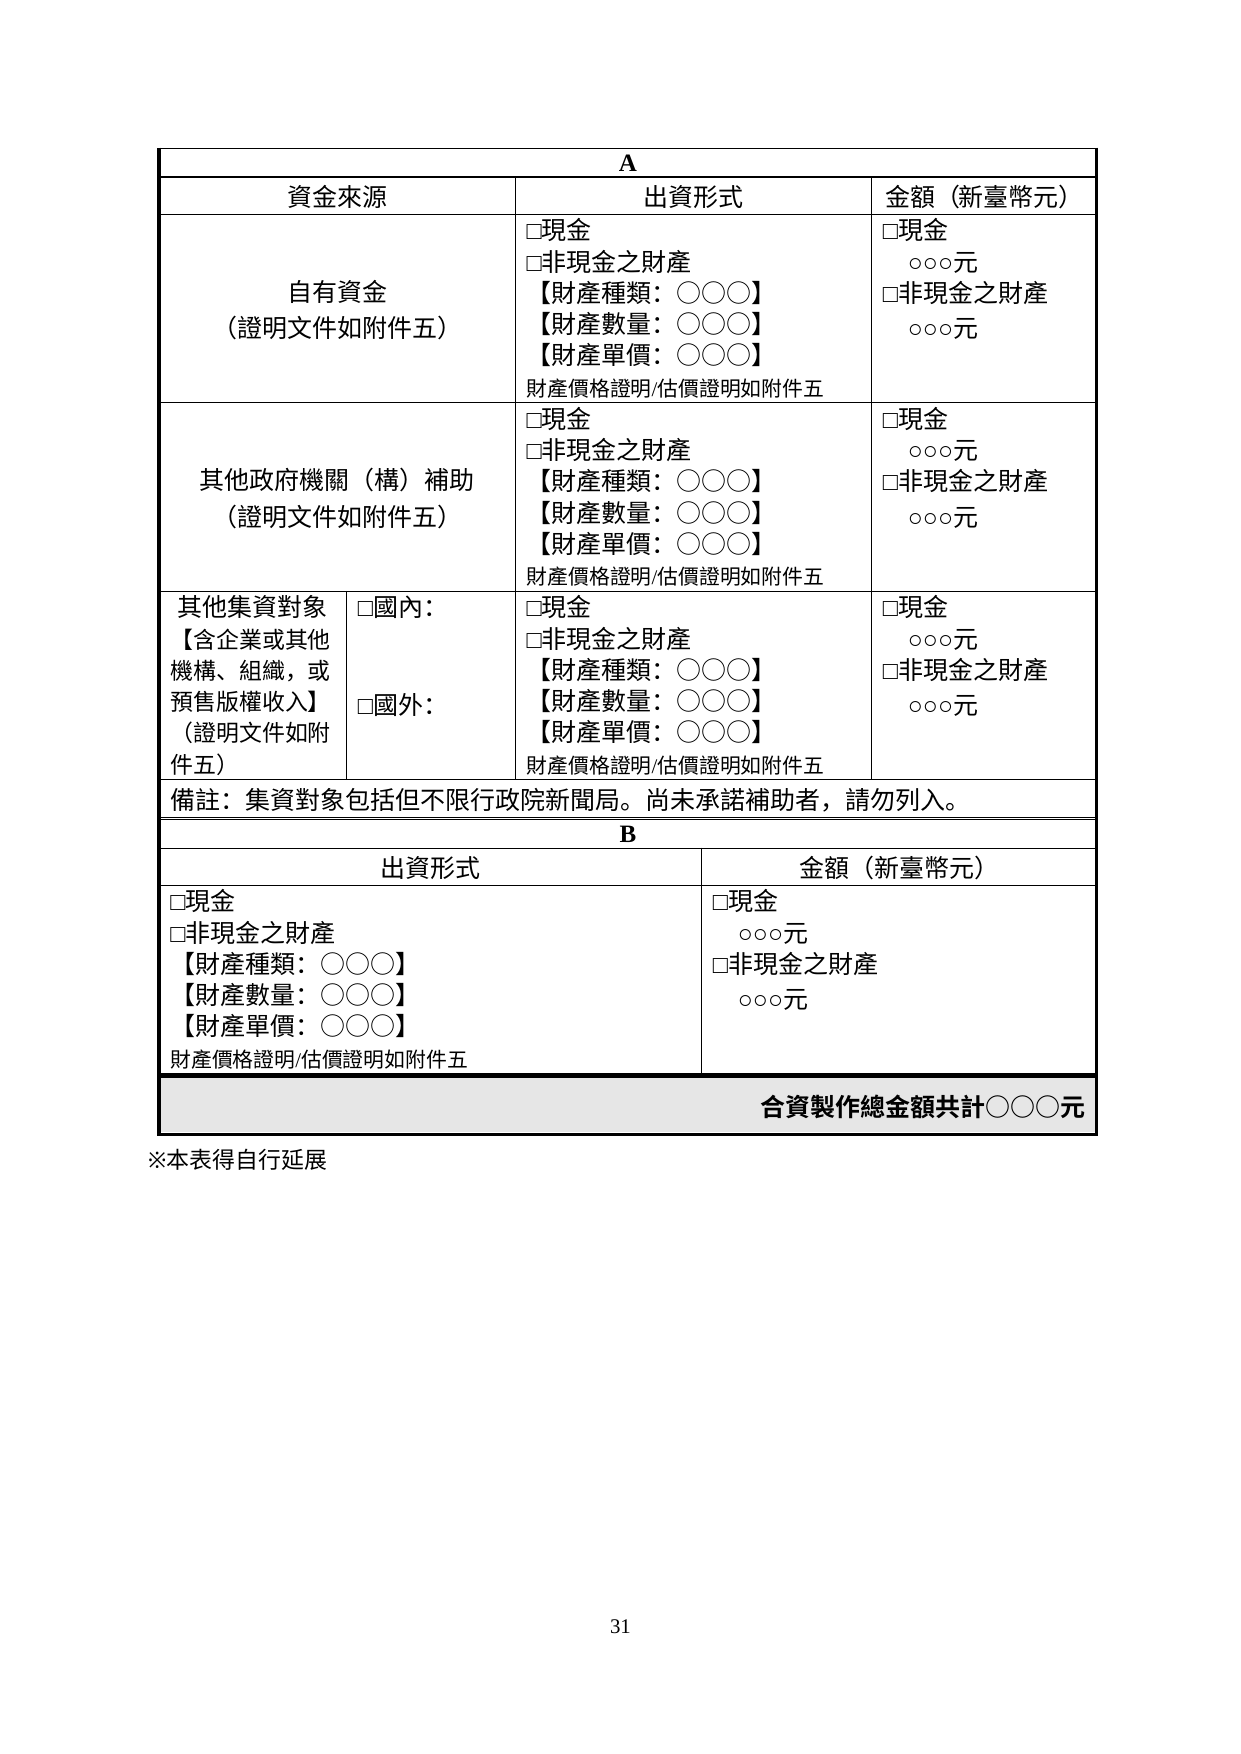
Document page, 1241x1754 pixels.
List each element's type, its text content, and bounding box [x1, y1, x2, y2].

table_cell □現金 ○○○元 □非現金之財產 ○○○元 [872, 592, 1095, 779]
table_cell 資金來源 [161, 178, 515, 214]
table_cell 其他政府機關（構）補助 （證明文件如附件五） [161, 403, 515, 591]
table_cell 出資形式 [161, 849, 701, 885]
table_cell 金額（新臺幣元） [872, 178, 1095, 214]
table_cell 自有資金 （證明文件如附件五） [161, 215, 515, 402]
table_cell □國內： □國外： [347, 592, 515, 779]
table_cell 金額（新臺幣元） [702, 849, 1095, 885]
table_cell □現金 □非現金之財產 【財產種類：○○○】 【財產數量：○○○】 【財產單價：○○○】 財產價格證明/估價證明如附件五 [161, 886, 701, 1073]
table_cell □現金 □非現金之財產 【財產種類：○○○】 【財產數量：○○○】 【財產單價：○○○】 財產價格證明/估價證明如附件五 [516, 592, 871, 779]
table_cell 合資製作總金額共計○○○元 [161, 1078, 1095, 1132]
table_cell 備註：集資對象包括但不限行政院新聞局。尚未承諾補助者，請勿列入。 [161, 780, 1095, 817]
table_cell □現金 □非現金之財產 【財產種類：○○○】 【財產數量：○○○】 【財產單價：○○○】 財產價格證明/估價證明如附件五 [516, 215, 871, 402]
table_cell □現金 ○○○元 □非現金之財產 ○○○元 [702, 886, 1095, 1073]
table_cell □現金 ○○○元 □非現金之財產 ○○○元 [872, 215, 1095, 402]
table_cell □現金 □非現金之財產 【財產種類：○○○】 【財產數量：○○○】 【財產單價：○○○】 財產價格證明/估價證明如附件五 [516, 403, 871, 591]
table_cell 其他集資對象 【含企業或其他機構、組織，或預售版權收入】（證明文件如附件五） [161, 592, 346, 779]
table_cell A [161, 149, 1095, 176]
table_cell 出資形式 [516, 178, 871, 214]
table_cell □現金 ○○○元 □非現金之財產 ○○○元 [872, 403, 1095, 591]
text ※本表得自行延展 [148, 1136, 1092, 1177]
table_cell B [161, 820, 1095, 847]
